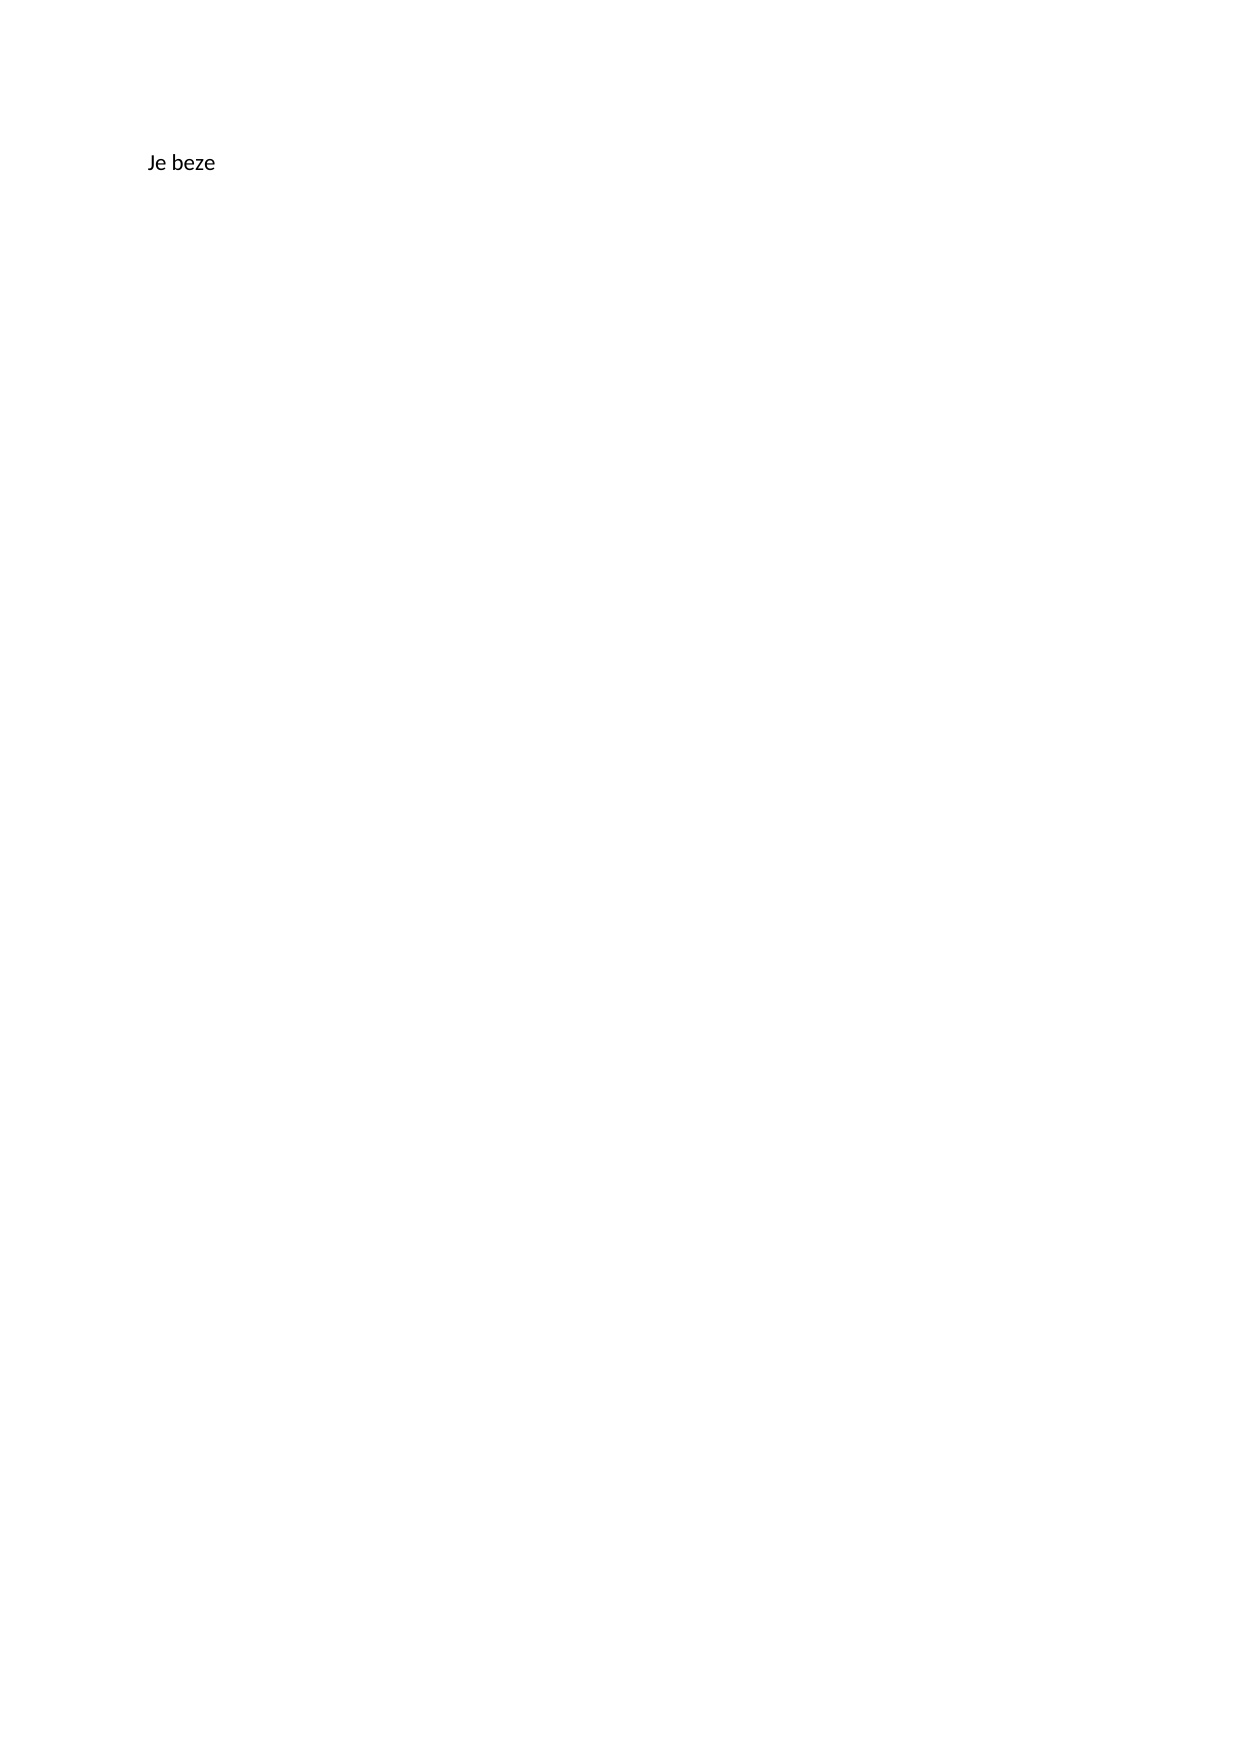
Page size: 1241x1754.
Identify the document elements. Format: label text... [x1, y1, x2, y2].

text Je beze [148, 148, 1093, 176]
